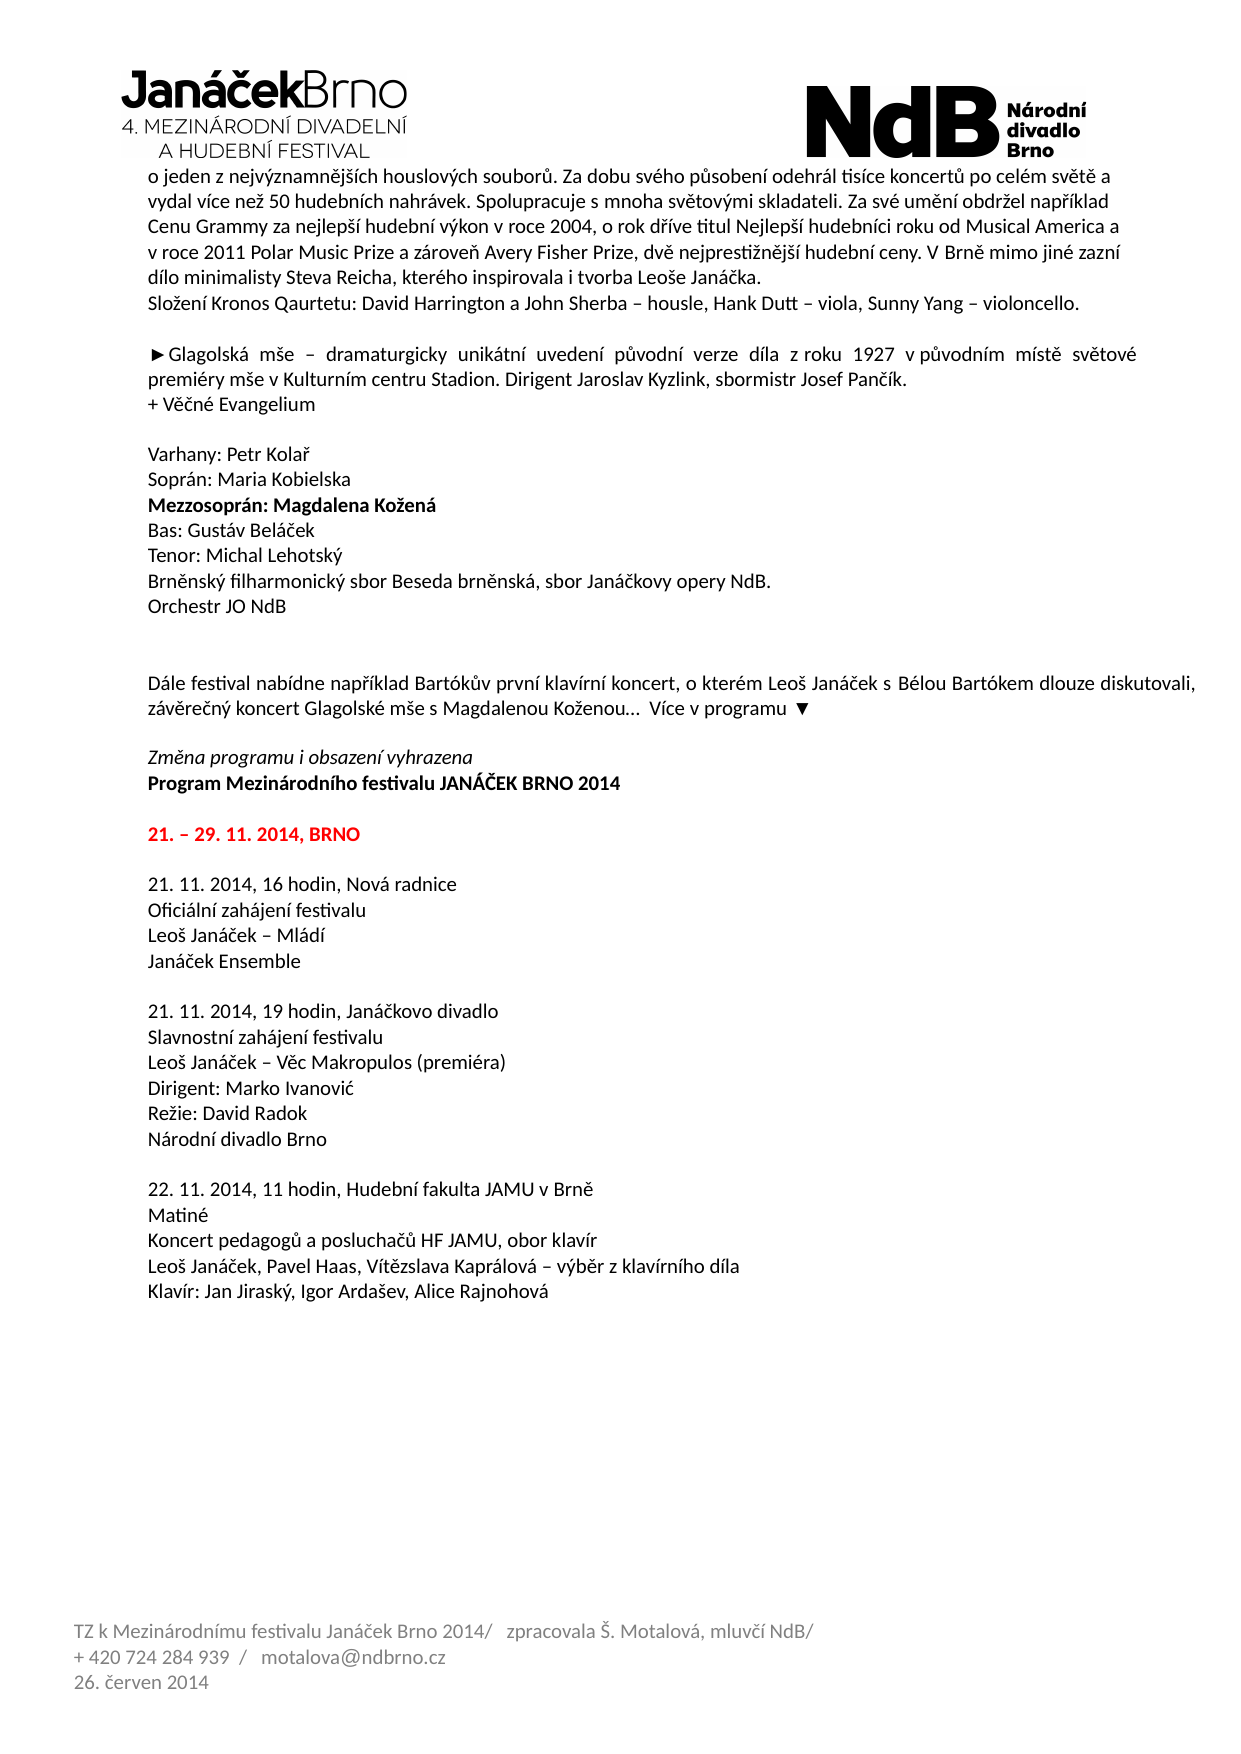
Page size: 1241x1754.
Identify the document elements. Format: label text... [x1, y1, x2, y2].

picture [121, 70, 407, 158]
text 22. 11. 2014, 11 hodin, Hudební fakulta JAMU v Brně [148, 1177, 1137, 1202]
text Dále festival nabídne například Bartókův první klavírní koncert, o kterém Leoš Janáček s Bélou Bartókem dlouze diskutovali, závěrečný koncert Glagolské mše s Magdalenou Koženou… Více v programu ▼ [148, 670, 1196, 721]
text Janáček Ensemble [148, 948, 1137, 973]
text o jeden z nejvýznamnějších houslových souborů. Za dobu svého působení odehrál tisíce koncertů po celém světě a vydal více než 50 hudebních nahrávek. Spolupracuje s mnoha světovými skladateli. Za své umění obdržel například Cenu Grammy za nejlepší hudební výkon v roce 2004, o rok dříve titul Nejlepší hudebníci roku od Musical America a v roce 2011 Polar Music Prize a zároveň Avery Fisher Prize, dvě nejprestižnější hudební ceny. V Brně mimo jiné zazní dílo minimalisty Steva Reicha, kterého inspirovala i tvorba Leoše Janáčka. [148, 163, 1137, 290]
text Varhany: Petr Kolař [148, 441, 1137, 466]
text ►Glagolská mše – dramaturgicky unikátní uvedení původní verze díla z roku 1927 v původním místě světové premiéry mše v Kulturním centru Stadion. Dirigent Jaroslav Kyzlink, sbormistr Josef Pančík. [148, 341, 1137, 392]
text Tenor: Michal Lehotský [148, 543, 1137, 568]
text Klavír: Jan Jiraský, Igor Ardašev, Alice Rajnohová [148, 1278, 1137, 1304]
text + Věčné Evangelium [148, 392, 1137, 417]
text Mezzosoprán: Magdalena Kožená [148, 492, 1137, 517]
text Brněnský filharmonický sbor Beseda brněnská, sbor Janáčkovy opery NdB. [148, 568, 1196, 593]
text Dirigent: Marko Ivanović [148, 1075, 1137, 1100]
picture [806, 86, 1087, 158]
text Slavnostní zahájení festivalu [148, 1024, 1137, 1049]
text 21. 11. 2014, 16 hodin, Nová radnice [148, 872, 1137, 897]
text Režie: David Radok [148, 1100, 1137, 1126]
text Soprán: Maria Kobielska [148, 466, 1137, 492]
text Leoš Janáček, Pavel Haas, Vítězslava Kaprálová – výběr z klavírního díla [148, 1253, 1137, 1278]
text Národní divadlo Brno [148, 1126, 1137, 1151]
text 21. 11. 2014, 19 hodin, Janáčkovo divadlo [148, 999, 1137, 1024]
text Bas: Gustáv Beláček [148, 517, 1137, 543]
text Orchestr JO NdB [148, 593, 1196, 619]
text Složení Kronos Qaurtetu: David Harrington a John Sherba – housle, Hank Dutt – viola, Sunny Yang – violoncello. [148, 290, 1196, 315]
text Změna programu i obsazení vyhrazena [148, 744, 1196, 770]
text 21. – 29. 11. 2014, BRNO [148, 821, 1196, 846]
text Program Mezinárodního festivalu JANÁČEK BRNO 2014 [148, 770, 1196, 795]
text Matiné [148, 1202, 1137, 1227]
text Koncert pedagogů a posluchačů HF JAMU, obor klavír [148, 1227, 1137, 1253]
text Leoš Janáček – Věc Makropulos (premiéra) [148, 1049, 1137, 1075]
text Leoš Janáček – Mládí [148, 922, 1137, 948]
text Oficiální zahájení festivalu [148, 897, 1137, 922]
